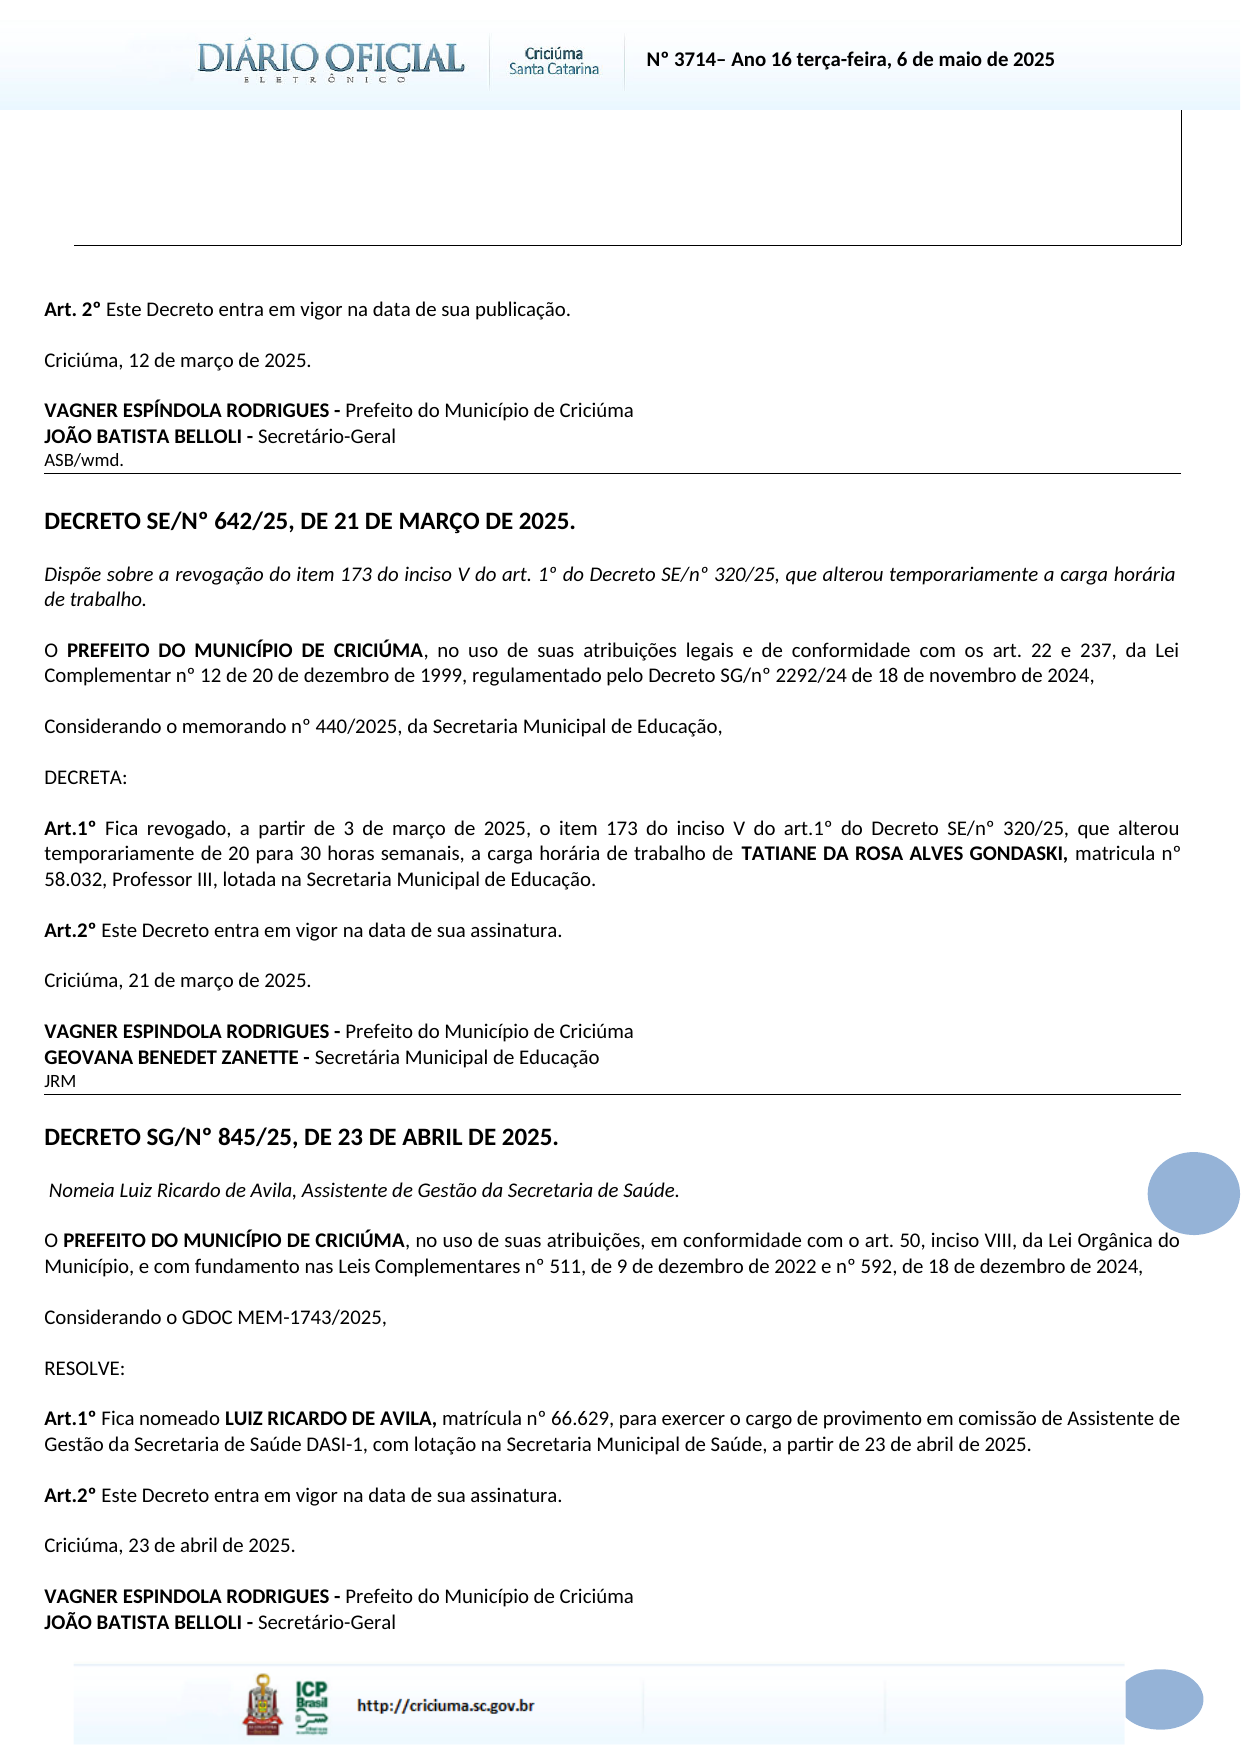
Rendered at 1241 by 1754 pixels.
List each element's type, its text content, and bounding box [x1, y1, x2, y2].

text Art. 2º Este Decreto entra em vigor na data de sua publicação. [44, 296, 1181, 321]
text Considerando o memorando nº 440/2025, da Secretaria Municipal de Educação, [44, 713, 1181, 739]
text Considerando o GDOC MEM-1743/2025, [44, 1304, 1181, 1329]
text Art.2º Este Decreto entra em vigor na data de sua assinatura. [44, 917, 1181, 942]
text Art.1º Fica revogado, a partir de 3 de março de 2025, o item 173 do inciso V do art.1º do Decreto SE/nº 320/25, que alterou temporariamente de 20 para 30 horas semanais, a carga horária de trabalho de TATIANE DA ROSA ALVES GONDASKI, matricula nº 58.032, Professor III, lotada na Secretaria Municipal de Educação. [44, 815, 1181, 891]
text JOÃO BATISTA BELLOLI - Secretário-Geral [44, 1609, 1181, 1634]
text GEOVANA BENEDET ZANETTE - Secretária Municipal de Educação [44, 1044, 1181, 1069]
text DECRETA: [44, 764, 1181, 790]
text Art.1º Fica nomeado LUIZ RICARDO DE AVILA, matrícula nº 66.629, para exercer o cargo de provimento em comissão de Assistente de Gestão da Secretaria de Saúde DASI-1, com lotação na Secretaria Municipal de Saúde, a partir de 23 de abril de 2025. [44, 1406, 1181, 1456]
text O PREFEITO DO MUNICÍPIO DE CRICIÚMA, no uso de suas atribuições, em conformidade com o art. 50, inciso VIII, da Lei Orgânica do Município, e com fundamento nas Leis Complementares nº 511, de 9 de dezembro de 2022 e nº 592, de 18 de dezembro de 2024, [44, 1228, 1181, 1278]
text JOÃO BATISTA BELLOLI - Secretário-Geral [44, 423, 1181, 448]
text O PREFEITO DO MUNICÍPIO DE CRICIÚMA, no uso de suas atribuições legais e de conformidade com os art. 22 e 237, da Lei Complementar nº 12 de 20 de dezembro de 1999, regulamentado pelo Decreto SG/nº 2292/24 de 18 de novembro de 2024, [44, 637, 1181, 688]
text Art.2º Este Decreto entra em vigor na data de sua assinatura. [44, 1482, 1181, 1507]
text VAGNER ESPINDOLA RODRIGUES - Prefeito do Município de Criciúma [44, 1583, 1181, 1609]
text JRM [44, 1069, 1181, 1094]
text Criciúma, 21 de março de 2025. [44, 968, 1181, 993]
text Criciúma, 12 de março de 2025. [44, 347, 1181, 372]
text DECRETO SG/Nº 845/25, DE 23 DE ABRIL DE 2025. [44, 1121, 1181, 1151]
text VAGNER ESPINDOLA RODRIGUES - Prefeito do Município de Criciúma [44, 1018, 1181, 1044]
text RESOLVE: [44, 1355, 1181, 1380]
text ASB/wmd. [44, 448, 1181, 473]
text DECRETO SE/Nº 642/25, DE 21 DE MARÇO DE 2025. [44, 505, 1181, 536]
text Nomeia Luiz Ricardo de Avila, Assistente de Gestão da Secretaria de Saúde. [44, 1177, 1151, 1202]
text Dispõe sobre a revogação do item 173 do inciso V do art. 1º do Decreto SE/nº 320/25, que alterou temporariamente a carga horária de trabalho. [44, 561, 1181, 612]
text VAGNER ESPÍNDOLA RODRIGUES - Prefeito do Município de Criciúma [44, 398, 1181, 423]
text Criciúma, 23 de abril de 2025. [44, 1533, 1181, 1558]
